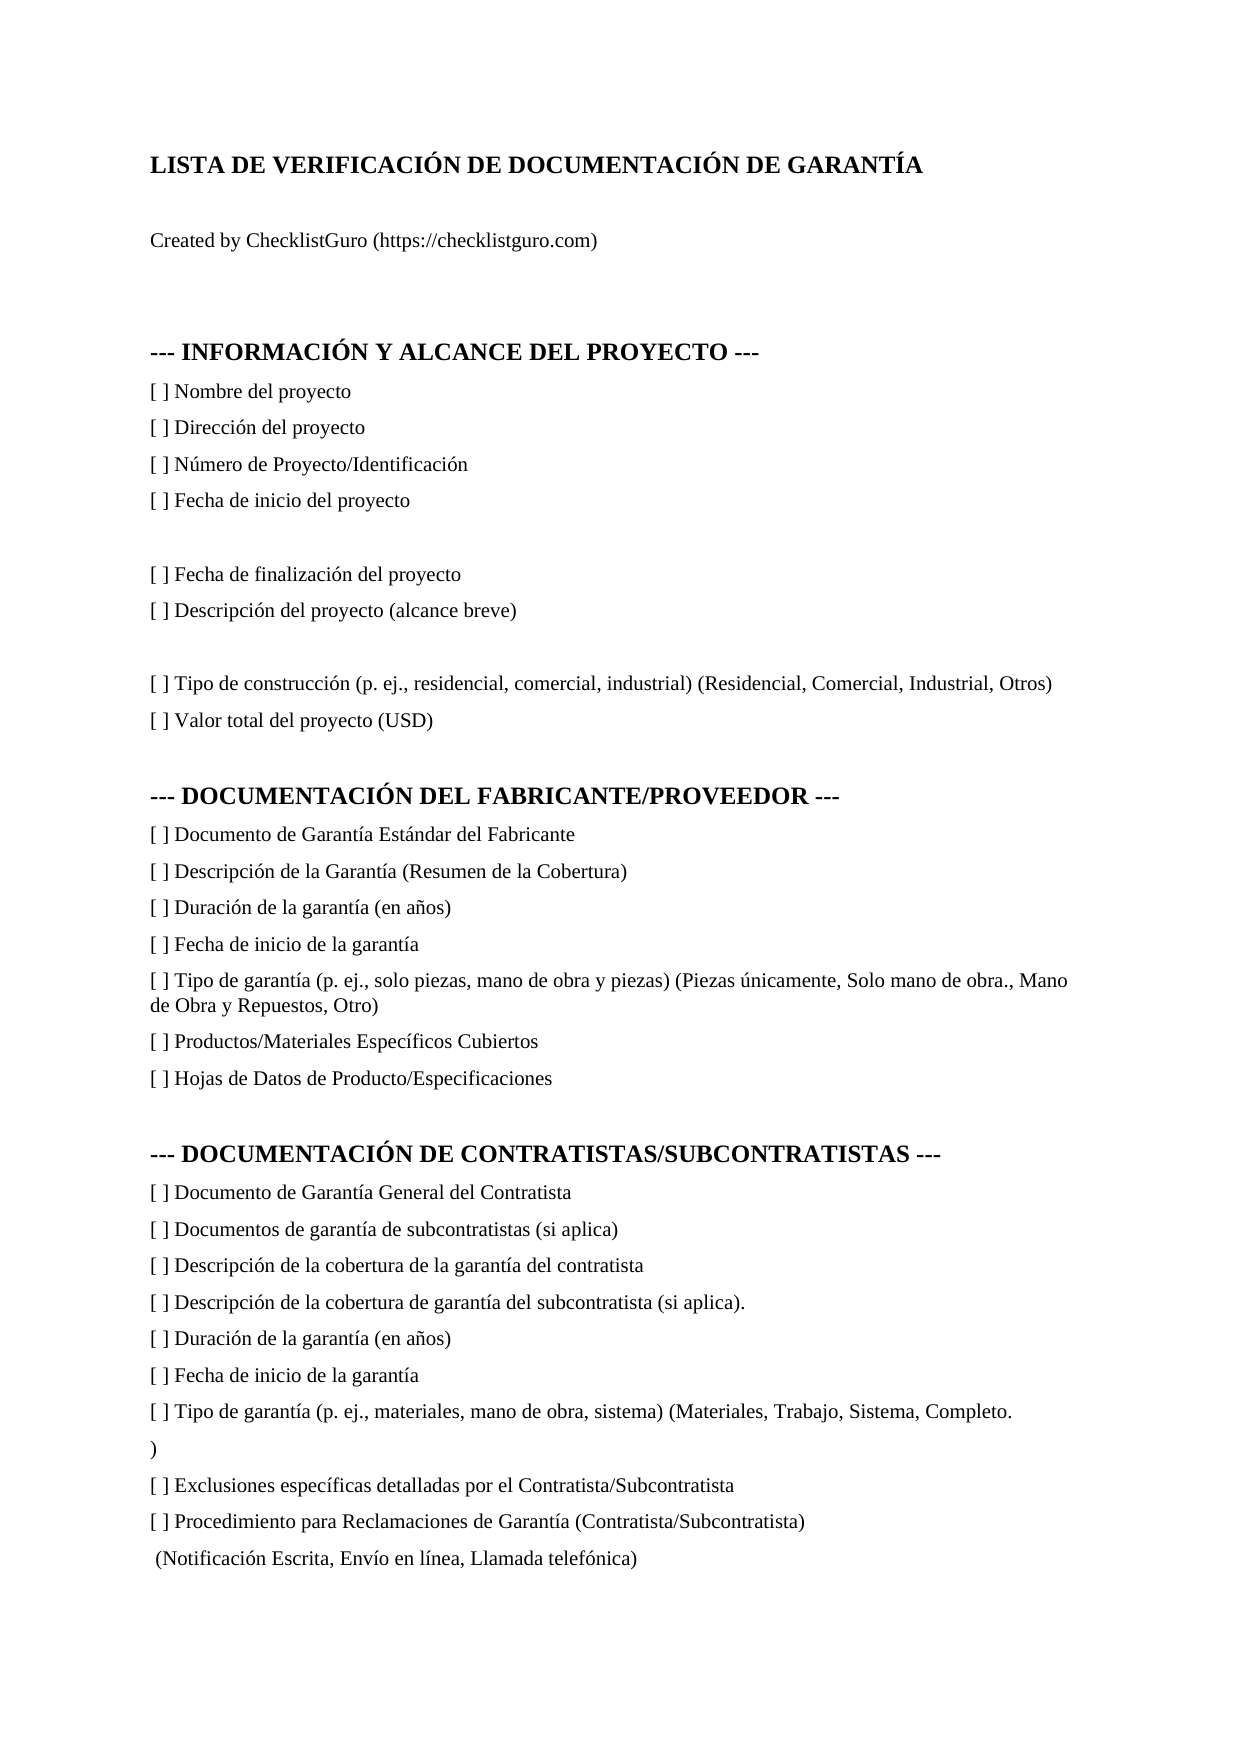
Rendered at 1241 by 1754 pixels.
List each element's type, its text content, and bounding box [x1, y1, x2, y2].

text [ ] Descripción de la cobertura de garantía del subcontratista (si aplica). [150, 1290, 1090, 1314]
text [ ] Fecha de inicio del proyecto [150, 488, 1090, 512]
text [ ] Fecha de inicio de la garantía [150, 1363, 1090, 1387]
text [ ] Tipo de garantía (p. ej., solo piezas, mano de obra y piezas) (Piezas únicamente, Solo mano de obra., Mano de Obra y Repuestos, Otro) [150, 968, 1090, 1017]
text [ ] Documentos de garantía de subcontratistas (si aplica) [150, 1217, 1090, 1241]
text [ ] Descripción de la Garantía (Resumen de la Cobertura) [150, 859, 1090, 883]
text [ ] Valor total del proyecto (USD) [150, 708, 1090, 732]
text --- INFORMACIÓN Y ALCANCE DEL PROYECTO --- [150, 337, 1090, 366]
text [ ] Dirección del proyecto [150, 415, 1090, 439]
text [ ] Documento de Garantía Estándar del Fabricante [150, 822, 1090, 846]
text [ ] Fecha de inicio de la garantía [150, 932, 1090, 956]
text --- DOCUMENTACIÓN DEL FABRICANTE/PROVEEDOR --- [150, 781, 1090, 810]
text (Notificación Escrita, Envío en línea, Llamada telefónica) [150, 1546, 1090, 1570]
text [ ] Procedimiento para Reclamaciones de Garantía (Contratista/Subcontratista) [150, 1509, 1090, 1533]
text [ ] Hojas de Datos de Producto/Especificaciones [150, 1066, 1090, 1090]
text --- DOCUMENTACIÓN DE CONTRATISTAS/SUBCONTRATISTAS --- [150, 1139, 1090, 1167]
text [ ] Fecha de finalización del proyecto [150, 562, 1090, 586]
text [ ] Productos/Materiales Específicos Cubiertos [150, 1029, 1090, 1053]
text [ ] Documento de Garantía General del Contratista [150, 1180, 1090, 1204]
text [ ] Tipo de construcción (p. ej., residencial, comercial, industrial) (Residencial, Comercial, Industrial, Otros) [150, 671, 1090, 695]
text Created by ChecklistGuro (https://checklistguro.com) [150, 228, 1090, 252]
text [ ] Duración de la garantía (en años) [150, 895, 1090, 919]
text [ ] Descripción de la cobertura de la garantía del contratista [150, 1253, 1090, 1277]
text [ ] Nombre del proyecto [150, 379, 1090, 403]
text [ ] Número de Proyecto/Identificación [150, 452, 1090, 476]
text [ ] Duración de la garantía (en años) [150, 1326, 1090, 1350]
text [ ] Exclusiones específicas detalladas por el Contratista/Subcontratista [150, 1472, 1090, 1497]
text ) [150, 1436, 1090, 1460]
text [ ] Tipo de garantía (p. ej., materiales, mano de obra, sistema) (Materiales, Trabajo, Sistema, Completo. [150, 1399, 1090, 1423]
text LISTA DE VERIFICACIÓN DE DOCUMENTACIÓN DE GARANTÍA [150, 150, 1090, 179]
text [ ] Descripción del proyecto (alcance breve) [150, 598, 1090, 622]
